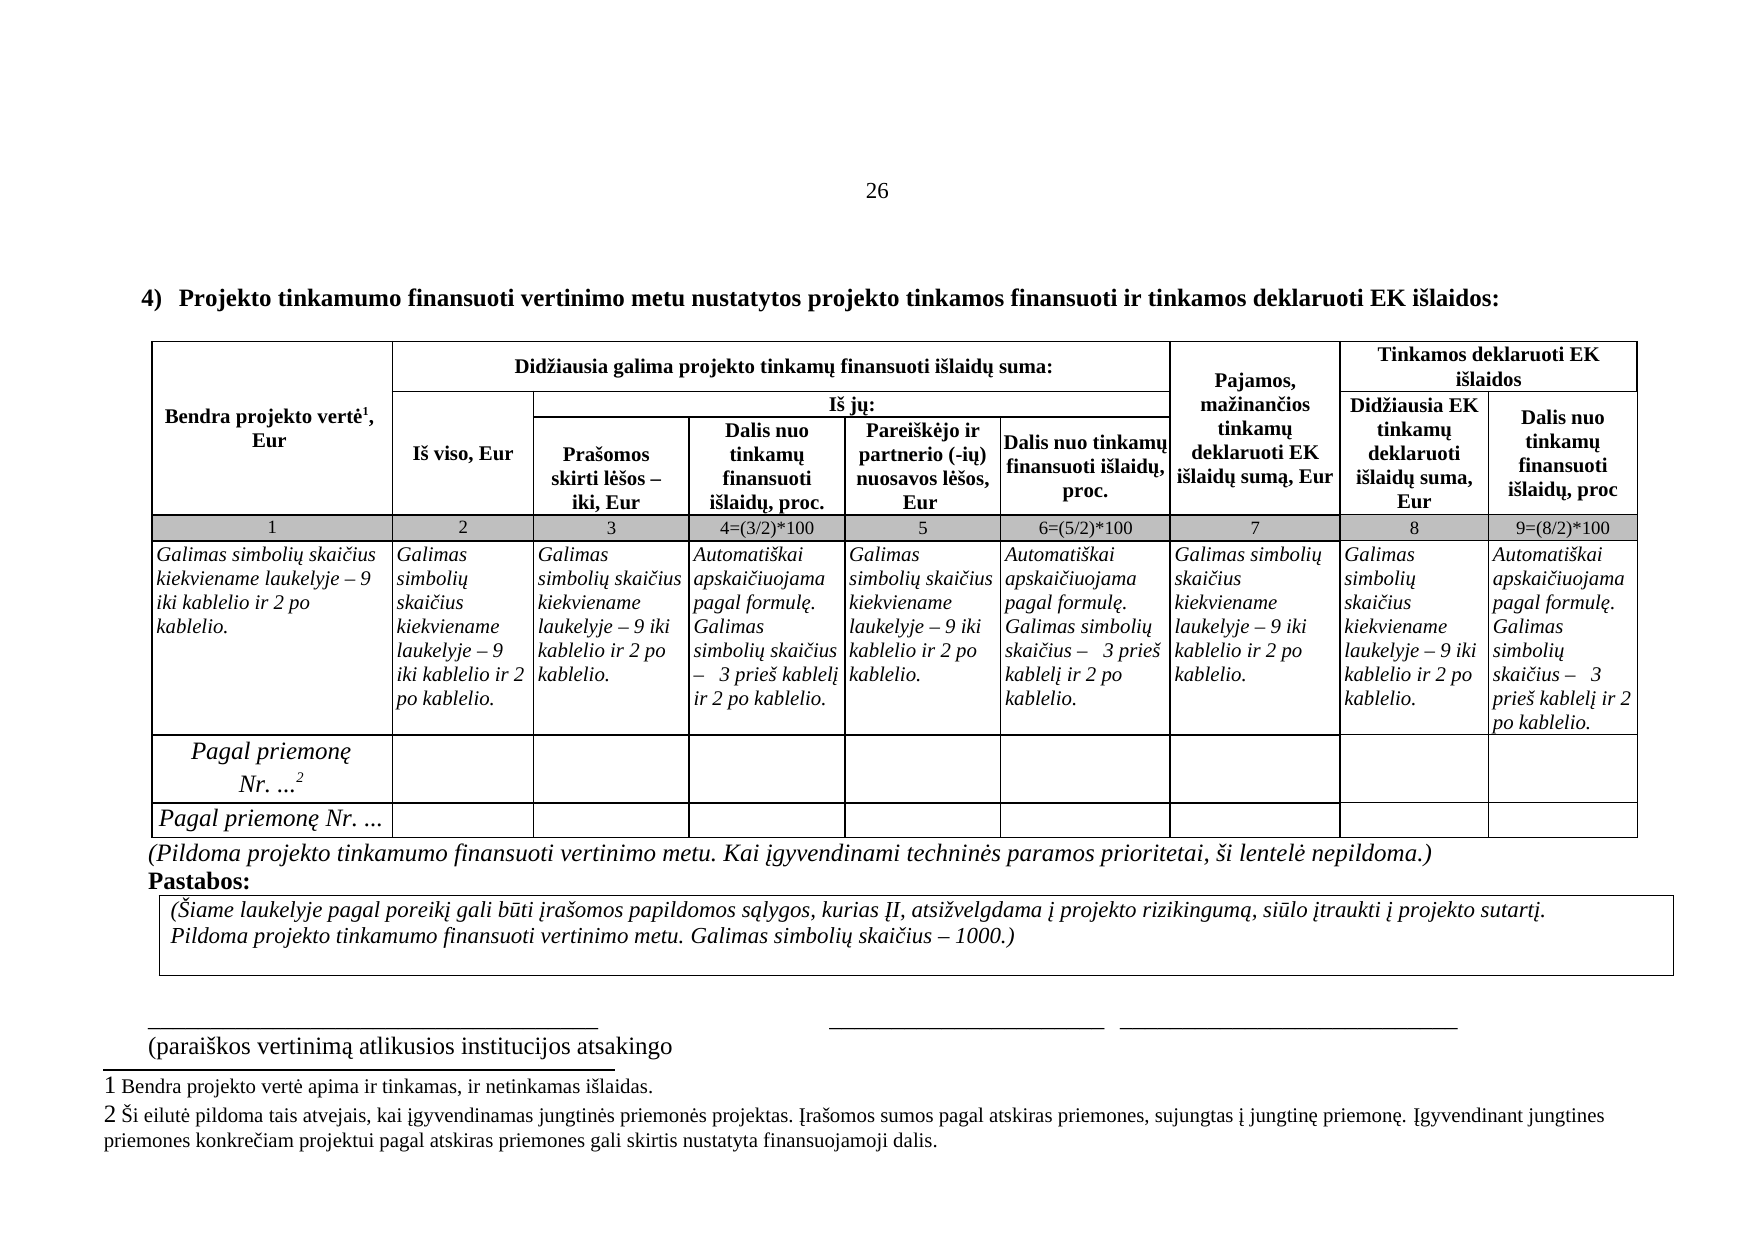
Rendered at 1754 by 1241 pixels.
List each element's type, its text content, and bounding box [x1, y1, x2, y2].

table_cell Pareiškėjo ir partnerio (-ių) nuosavos lėšos, Eur [846, 418, 1000, 514]
table_cell [1489, 735, 1637, 802]
table_cell [846, 804, 1000, 837]
table_cell [846, 736, 1000, 802]
text ____________________________________ ______________________ ___________________________ [148, 1003, 1651, 1031]
table_cell Automatiškai apskaičiuojama pagal formulę. Galimas simbolių skaičius – 3 prieš kablelį ir 2 po kablelio. [1001, 542, 1169, 734]
table_cell Automatiškai apskaičiuojama pagal formulę. Galimas simbolių skaičius – 3 prieš kablelį ir 2 po kablelio. [690, 542, 844, 734]
table_cell Dalis nuo tinkamų finansuoti išlaidų, proc. [690, 418, 844, 514]
table_cell Iš jų: [534, 392, 1169, 416]
table_cell [1001, 736, 1169, 802]
table_cell Didžiausia EK tinkamų deklaruoti išlaidų suma, Eur [1341, 392, 1488, 514]
table_cell Prašomos skirti lėšos – iki, Eur [534, 418, 688, 514]
table_cell [1001, 804, 1169, 837]
table_cell Galimas simbolių skaičius kiekviename laukelyje – 9 iki kablelio ir 2 po kablelio. [1171, 542, 1339, 734]
table_cell 9=(8/2)*100 [1489, 515, 1637, 540]
table_cell Galimas simbolių skaičius kiekviename laukelyje – 9 iki kablelio ir 2 po kablelio. [534, 542, 688, 734]
table_cell [393, 736, 533, 802]
table_cell 2 [393, 516, 533, 540]
table_cell Pagal priemonę Nr. ... [153, 804, 392, 837]
table_cell Dalis nuo tinkamų finansuoti išlaidų, proc [1489, 392, 1637, 514]
table_cell Pagal priemonę Nr. ... [153, 736, 392, 802]
table_cell [534, 736, 688, 802]
table_header Bendra projekto vertė, Eur [153, 342, 392, 514]
table_cell Automatiškai apskaičiuojama pagal formulę. Galimas simbolių skaičius – 3 prieš kablelį ir 2 po kablelio. [1489, 541, 1637, 734]
table_cell Dalis nuo tinkamų finansuoti išlaidų, proc. [1001, 418, 1169, 514]
table_cell 5 [846, 516, 1000, 540]
table_cell 8 [1341, 515, 1488, 540]
table_cell 3 [534, 516, 688, 540]
table_cell [1171, 804, 1339, 837]
text (Pildoma projekto tinkamumo finansuoti vertinimo metu. Kai įgyvendinami techninės paramos prioritetai, ši lentelė nepildoma.) [148, 838, 1651, 866]
table_cell [1489, 803, 1637, 837]
table_header Pajamos, mažinančios tinkamų deklaruoti EK išlaidų sumą, Eur [1171, 342, 1339, 514]
table_cell 7 [1171, 516, 1339, 540]
table_header Tinkamos deklaruoti EK išlaidos [1341, 342, 1636, 391]
table_cell Galimas simbolių skaičius kiekviename laukelyje – 9 iki kablelio ir 2 po kablelio. [153, 542, 392, 734]
text (paraiškos vertinimą atlikusios institucijos atsakingo [148, 1031, 1651, 1060]
table_cell Iš viso, Eur [393, 392, 533, 514]
table_header Didžiausia galima projekto tinkamų finansuoti išlaidų suma: [393, 342, 1169, 391]
table_cell [690, 804, 844, 837]
table_cell 6=(5/2)*100 [1001, 516, 1169, 540]
text Pastabos: [148, 866, 1651, 895]
table_cell [393, 804, 533, 837]
table_cell [1171, 736, 1339, 802]
table_cell 4=(3/2)*100 [690, 516, 844, 540]
text 4) Projekto tinkamumo finansuoti vertinimo metu nustatytos projekto tinkamos finansuoti ir tinkamos deklaruoti EK išlaidos: [141, 283, 1651, 312]
table_cell Galimas simbolių skaičius kiekviename laukelyje – 9 iki kablelio ir 2 po kablelio. [1341, 541, 1488, 734]
table_cell [534, 804, 688, 837]
table_cell [1341, 735, 1488, 802]
table_cell Galimas simbolių skaičius kiekviename laukelyje – 9 iki kablelio ir 2 po kablelio. [393, 542, 533, 734]
table_cell [690, 736, 844, 802]
table_cell Galimas simbolių skaičius kiekviename laukelyje – 9 iki kablelio ir 2 po kablelio. [846, 542, 1000, 734]
table_cell 1 [153, 516, 392, 540]
table_header (Šiame laukelyje pagal poreikį gali būti įrašomos papildomos sąlygos, kurias ĮI, atsižvelgdama į projekto rizikingumą, siūlo įtraukti į projekto sutartį. Pildoma projekto tinkamumo finansuoti vertinimo metu. Galimas simbolių skaičius – 1000.) [160, 896, 1673, 975]
table_cell [1341, 803, 1488, 837]
